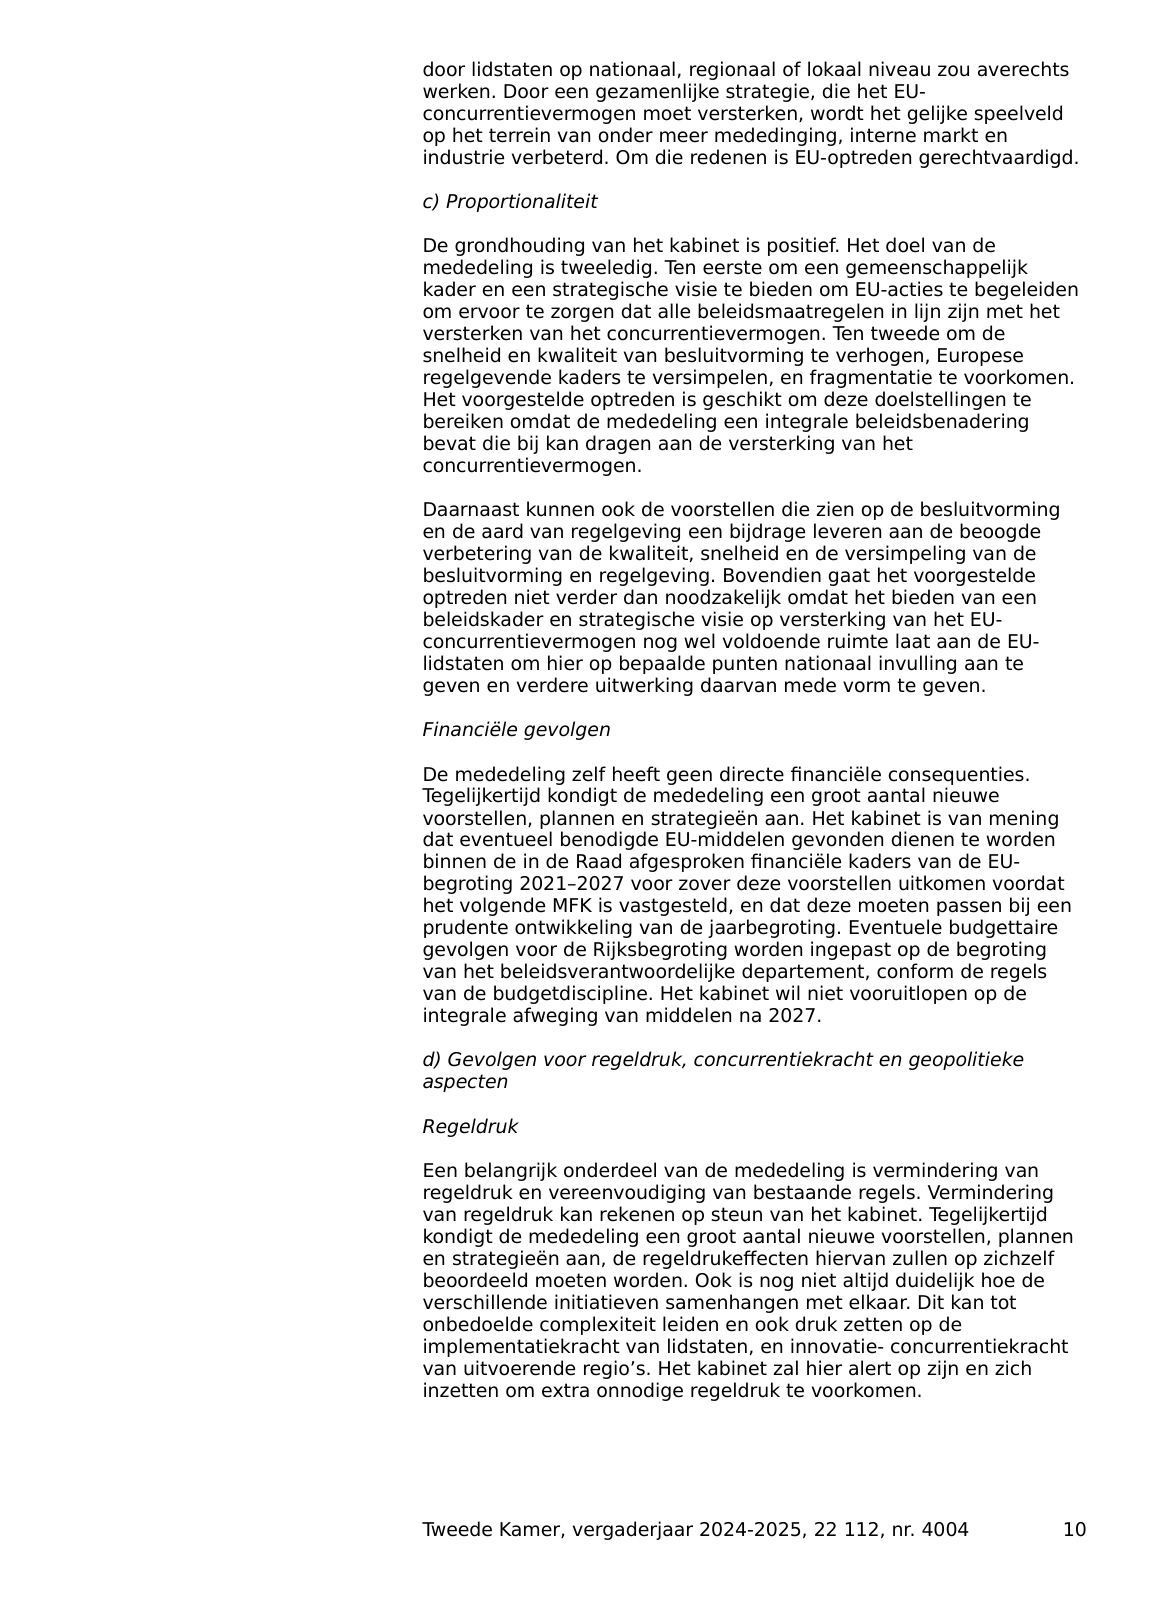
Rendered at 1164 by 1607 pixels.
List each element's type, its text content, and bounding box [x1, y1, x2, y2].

text Daarnaast kunnen ook de voorstellen die zien op de besluitvorming en de aard van regelgeving een bijdrage leveren aan de beoogde verbetering van de kwaliteit, snelheid en de versimpeling van de besluitvorming en regelgeving. Bovendien gaat het voorgestelde optreden niet verder dan noodzakelijk omdat het bieden van een beleidskader en strategische visie op versterking van het EU-concurrentievermogen nog wel voldoende ruimte laat aan de EU-lidstaten om hier op bepaalde punten nationaal invulling aan te geven en verdere uitwerking daarvan mede vorm te geven. [422, 499, 1087, 697]
subtitle d) Gevolgen voor regeldruk, concurrentiekracht en geopolitieke aspecten [422, 1049, 1087, 1093]
text De mededeling zelf heeft geen directe financiële consequenties. Tegelijkertijd kondigt de mededeling een groot aantal nieuwe voorstellen, plannen en strategieën aan. Het kabinet is van mening dat eventueel benodigde EU-middelen gevonden dienen te worden binnen de in de Raad afgesproken financiële kaders van de EU-begroting 2021–2027 voor zover deze voorstellen uitkomen voordat het volgende MFK is vastgesteld, en dat deze moeten passen bij een prudente ontwikkeling van de jaarbegroting. Eventuele budgettaire gevolgen voor de Rijksbegroting worden ingepast op de begroting van het beleidsverantwoordelijke departement, conform de regels van de budgetdiscipline. Het kabinet wil niet vooruitlopen op de integrale afweging van middelen na 2027. [422, 763, 1087, 1027]
text door lidstaten op nationaal, regionaal of lokaal niveau zou averechts werken. Door een gezamenlijke strategie, die het EU-concurrentievermogen moet versterken, wordt het gelijke speelveld op het terrein van onder meer mededinging, interne markt en industrie verbeterd. Om die redenen is EU-optreden gerechtvaardigd. [422, 59, 1087, 169]
subtitle Regeldruk [422, 1116, 1087, 1137]
subtitle c) Proportionaliteit [422, 191, 1087, 213]
subtitle Financiële gevolgen [422, 719, 1087, 741]
text De grondhouding van het kabinet is positief. Het doel van de mededeling is tweeledig. Ten eerste om een gemeenschappelijk kader en een strategische visie te bieden om EU-acties te begeleiden om ervoor te zorgen dat alle beleidsmaatregelen in lijn zijn met het versterken van het concurrentievermogen. Ten tweede om de snelheid en kwaliteit van besluitvorming te verhogen, Europese regelgevende kaders te versimpelen, en fragmentatie te voorkomen. Het voorgestelde optreden is geschikt om deze doelstellingen te bereiken omdat de mededeling een integrale beleidsbenadering bevat die bij kan dragen aan de versterking van het concurrentievermogen. [422, 235, 1087, 477]
text Een belangrijk onderdeel van de mededeling is vermindering van regeldruk en vereenvoudiging van bestaande regels. Vermindering van regeldruk kan rekenen op steun van het kabinet. Tegelijkertijd kondigt de mededeling een groot aantal nieuwe voorstellen, plannen en strategieën aan, de regeldrukeffecten hiervan zullen op zichzelf beoordeeld moeten worden. Ook is nog niet altijd duidelijk hoe de verschillende initiatieven samenhangen met elkaar. Dit kan tot onbedoelde complexiteit leiden en ook druk zetten op de implementatiekracht van lidstaten, en innovatie- concurrentiekracht van uitvoerende regio’s. Het kabinet zal hier alert op zijn en zich inzetten om extra onnodige regeldruk te voorkomen. [422, 1160, 1087, 1401]
